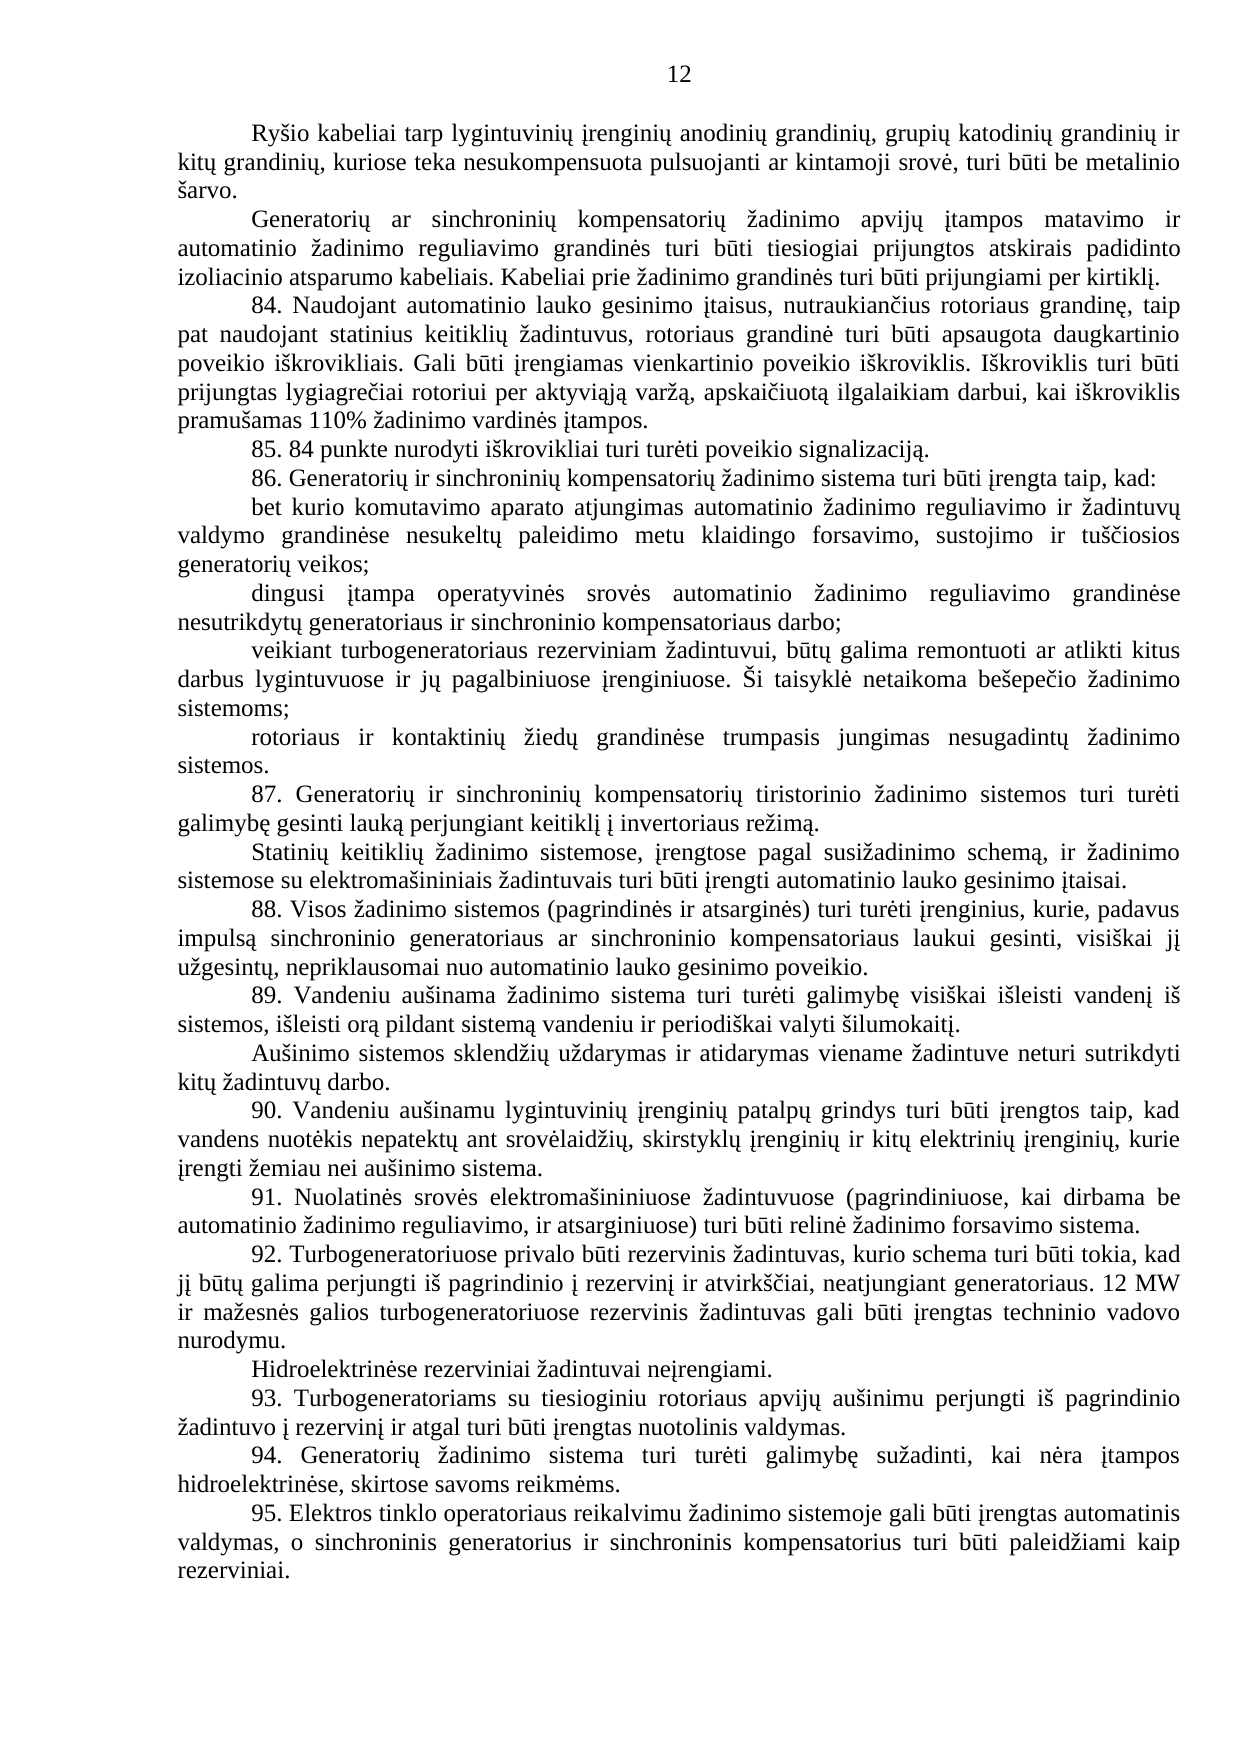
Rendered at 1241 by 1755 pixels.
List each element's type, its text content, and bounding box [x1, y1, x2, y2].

text Generatorių ar sinchroninių kompensatorių žadinimo apvijų įtampos matavimo ir automatinio žadinimo reguliavimo grandinės turi būti tiesiogiai prijungtos atskirais padidinto izoliacinio atsparumo kabeliais. Kabeliai prie žadinimo grandinės turi būti prijungiami per kirtiklį. [177, 204, 1181, 291]
text 85. 84 punkte nurodyti iškrovikliai turi turėti poveikio signalizaciją. [177, 434, 1181, 463]
text 88. Visos žadinimo sistemos (pagrindinės ir atsarginės) turi turėti įrenginius, kurie, padavus impulsą sinchroninio generatoriaus ar sinchroninio kompensatoriaus laukui gesinti, visiškai jį užgesintų, nepriklausomai nuo automatinio lauko gesinimo poveikio. [177, 894, 1181, 981]
text 90. Vandeniu aušinamu lygintuvinių įrenginių patalpų grindys turi būti įrengtos taip, kad vandens nuotėkis nepatektų ant srovėlaidžių, skirstyklų įrenginių ir kitų elektrinių įrenginių, kurie įrengti žemiau nei aušinimo sistema. [177, 1096, 1181, 1182]
text 95. Elektros tinklo operatoriaus reikalvimu žadinimo sistemoje gali būti įrengtas automatinis valdymas, o sinchroninis generatorius ir sinchroninis kompensatorius turi būti paleidžiami kaip rezerviniai. [177, 1498, 1181, 1584]
text 87. Generatorių ir sinchroninių kompensatorių tiristorinio žadinimo sistemos turi turėti galimybę gesinti lauką perjungiant keitiklį į invertoriaus režimą. [177, 779, 1181, 837]
text veikiant turbogeneratoriaus rezerviniam žadintuvui, būtų galima remontuoti ar atlikti kitus darbus lygintuvuose ir jų pagalbiniuose įrenginiuose. Ši taisyklė netaikoma bešepečio žadinimo sistemoms; [177, 636, 1181, 722]
text 91. Nuolatinės srovės elektromašininiuose žadintuvuose (pagrindiniuose, kai dirbama be automatinio žadinimo reguliavimo, ir atsarginiuose) turi būti relinė žadinimo forsavimo sistema. [177, 1182, 1181, 1239]
text Statinių keitiklių žadinimo sistemose, įrengtose pagal susižadinimo schemą, ir žadinimo sistemose su elektromašininiais žadintuvais turi būti įrengti automatinio lauko gesinimo įtaisai. [177, 837, 1181, 894]
text dingusi įtampa operatyvinės srovės automatinio žadinimo reguliavimo grandinėse nesutrikdytų generatoriaus ir sinchroninio kompensatoriaus darbo; [177, 578, 1181, 636]
text rotoriaus ir kontaktinių žiedų grandinėse trumpasis jungimas nesugadintų žadinimo sistemos. [177, 722, 1181, 779]
text 84. Naudojant automatinio lauko gesinimo įtaisus, nutraukiančius rotoriaus grandinę, taip pat naudojant statinius keitiklių žadintuvus, rotoriaus grandinė turi būti apsaugota daugkartinio poveikio iškrovikliais. Gali būti įrengiamas vienkartinio poveikio iškroviklis. Iškroviklis turi būti prijungtas lygiagrečiai rotoriui per aktyviąją varžą, apskaičiuotą ilgalaikiam darbui, kai iškroviklis pramušamas 110% žadinimo vardinės įtampos. [177, 291, 1181, 434]
text 89. Vandeniu aušinama žadinimo sistema turi turėti galimybę visiškai išleisti vandenį iš sistemos, išleisti orą pildant sistemą vandeniu ir periodiškai valyti šilumokaitį. [177, 981, 1181, 1038]
text 93. Turbogeneratoriams su tiesioginiu rotoriaus apvijų aušinimu perjungti iš pagrindinio žadintuvo į rezervinį ir atgal turi būti įrengtas nuotolinis valdymas. [177, 1383, 1181, 1441]
text Ryšio kabeliai tarp lygintuvinių įrenginių anodinių grandinių, grupių katodinių grandinių ir kitų grandinių, kuriose teka nesukompensuota pulsuojanti ar kintamoji srovė, turi būti be metalinio šarvo. [177, 118, 1181, 204]
text 94. Generatorių žadinimo sistema turi turėti galimybę sužadinti, kai nėra įtampos hidroelektrinėse, skirtose savoms reikmėms. [177, 1441, 1181, 1498]
text Aušinimo sistemos sklendžių uždarymas ir atidarymas viename žadintuve neturi sutrikdyti kitų žadintuvų darbo. [177, 1038, 1181, 1096]
text 92. Turbogeneratoriuose privalo būti rezervinis žadintuvas, kurio schema turi būti tokia, kad jį būtų galima perjungti iš pagrindinio į rezervinį ir atvirkščiai, neatjungiant generatoriaus. 12 MW ir mažesnės galios turbogeneratoriuose rezervinis žadintuvas gali būti įrengtas techninio vadovo nurodymu. [177, 1239, 1181, 1354]
text 86. Generatorių ir sinchroninių kompensatorių žadinimo sistema turi būti įrengta taip, kad: [177, 463, 1181, 492]
text bet kurio komutavimo aparato atjungimas automatinio žadinimo reguliavimo ir žadintuvų valdymo grandinėse nesukeltų paleidimo metu klaidingo forsavimo, sustojimo ir tuščiosios generatorių veikos; [177, 492, 1181, 578]
text Hidroelektrinėse rezerviniai žadintuvai neįrengiami. [177, 1354, 1181, 1383]
